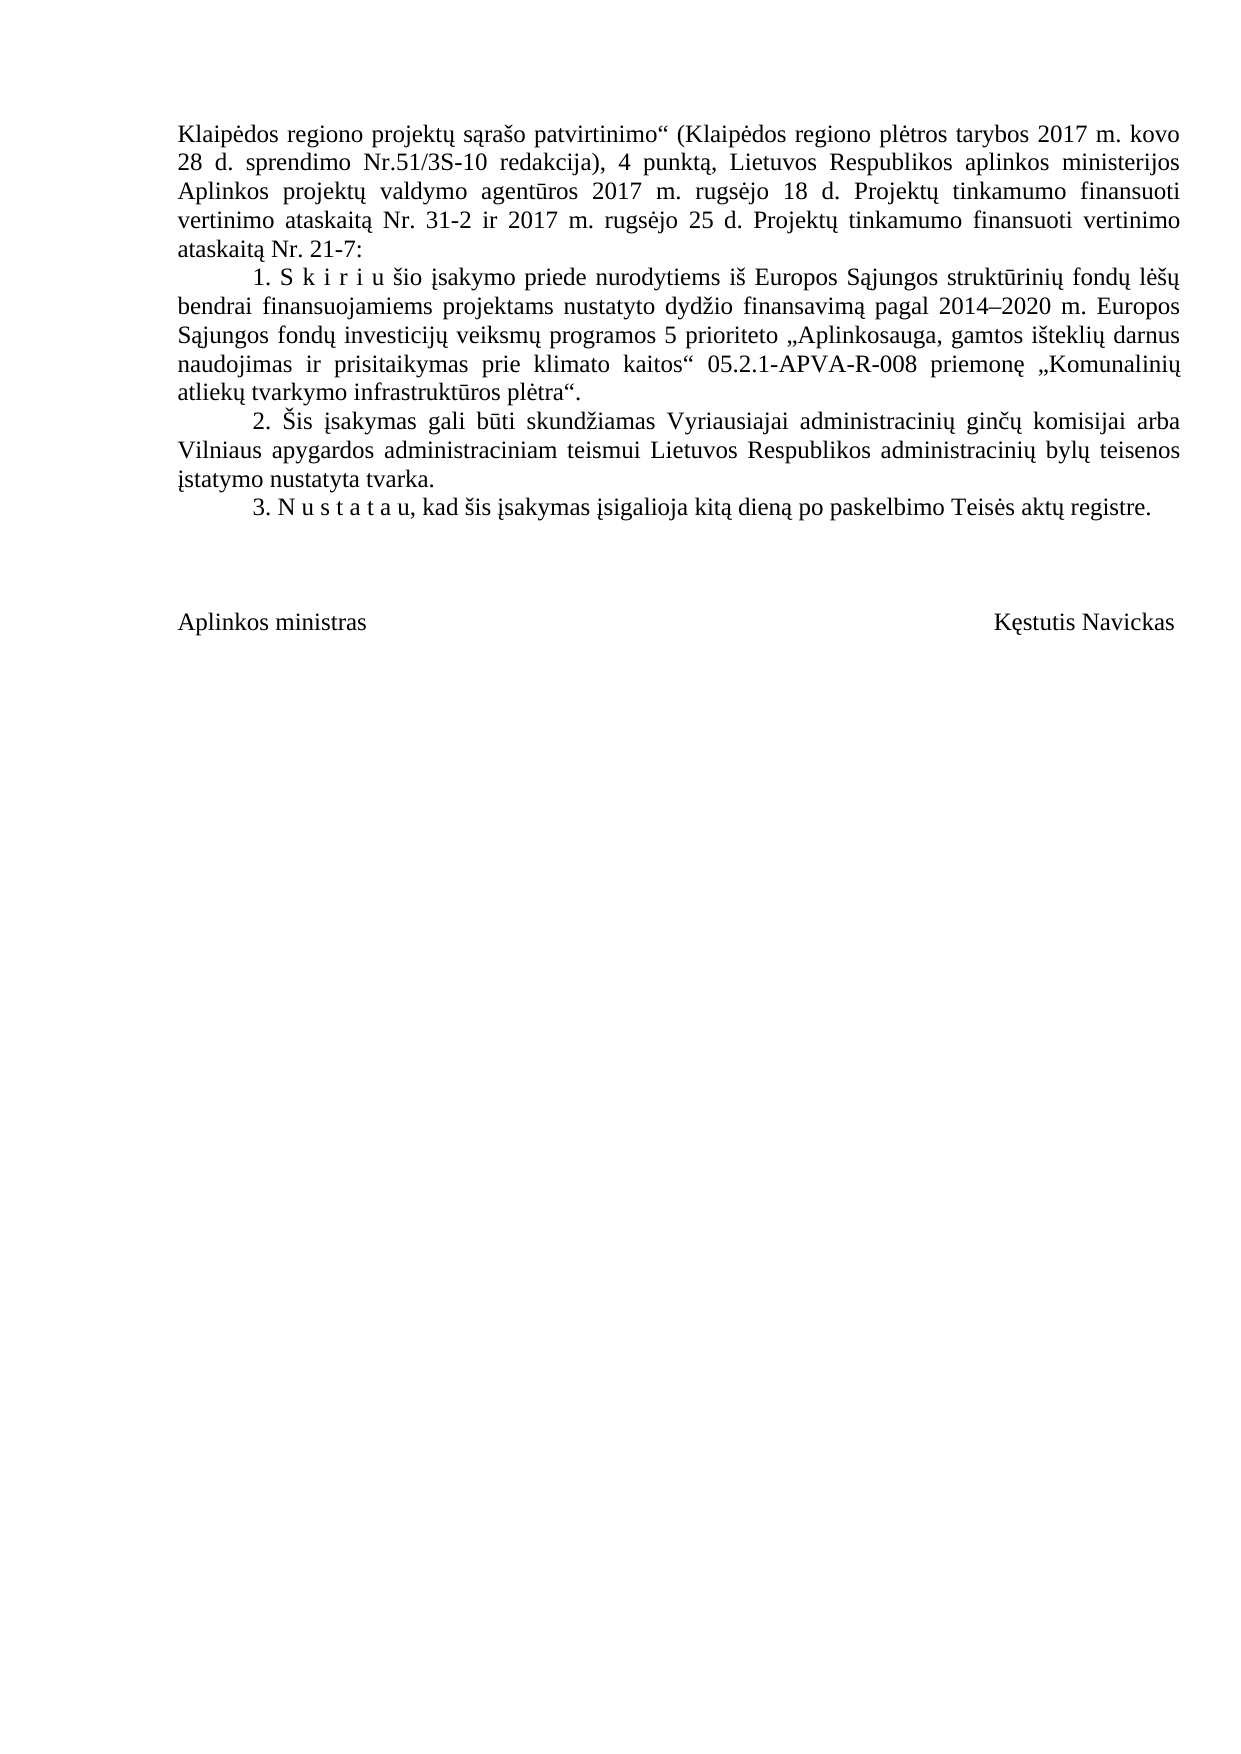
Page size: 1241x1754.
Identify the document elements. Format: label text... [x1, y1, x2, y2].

text 1. S k i r i u šio įsakymo priede nurodytiems iš Europos Sąjungos struktūrinių fondų lėšų bendrai finansuojamiems projektams nustatyto dydžio finansavimą pagal 2014–2020 m. Europos Sąjungos fondų investicijų veiksmų programos 5 prioriteto „Aplinkosauga, gamtos išteklių darnus naudojimas ir prisitaikymas prie klimato kaitos“ 05.2.1-APVA-R-008 priemonę „Komunalinių atliekų tvarkymo infrastruktūros plėtra“. [177, 262, 1181, 406]
text 2. Šis įsakymas gali būti skundžiamas Vyriausiajai administracinių ginčų komisijai arba Vilniaus apygardos administraciniam teismui Lietuvos Respublikos administracinių bylų teisenos įstatymo nustatyta tvarka. [177, 406, 1181, 492]
text Klaipėdos regiono projektų sąrašo patvirtinimo“ (Klaipėdos regiono plėtros tarybos 2017 m. kovo 28 d. sprendimo Nr.51/3S-10 redakcija), 4 punktą, Lietuvos Respublikos aplinkos ministerijos Aplinkos projektų valdymo agentūros 2017 m. rugsėjo 18 d. Projektų tinkamumo finansuoti vertinimo ataskaitą Nr. 31-2 ir 2017 m. rugsėjo 25 d. Projektų tinkamumo finansuoti vertinimo ataskaitą Nr. 21-7: [177, 119, 1181, 262]
text 3. N u s t a t a u, kad šis įsakymas įsigalioja kitą dieną po paskelbimo Teisės aktų registre. [177, 492, 1181, 521]
text Aplinkos ministras Kęstutis Navickas [177, 607, 1181, 636]
